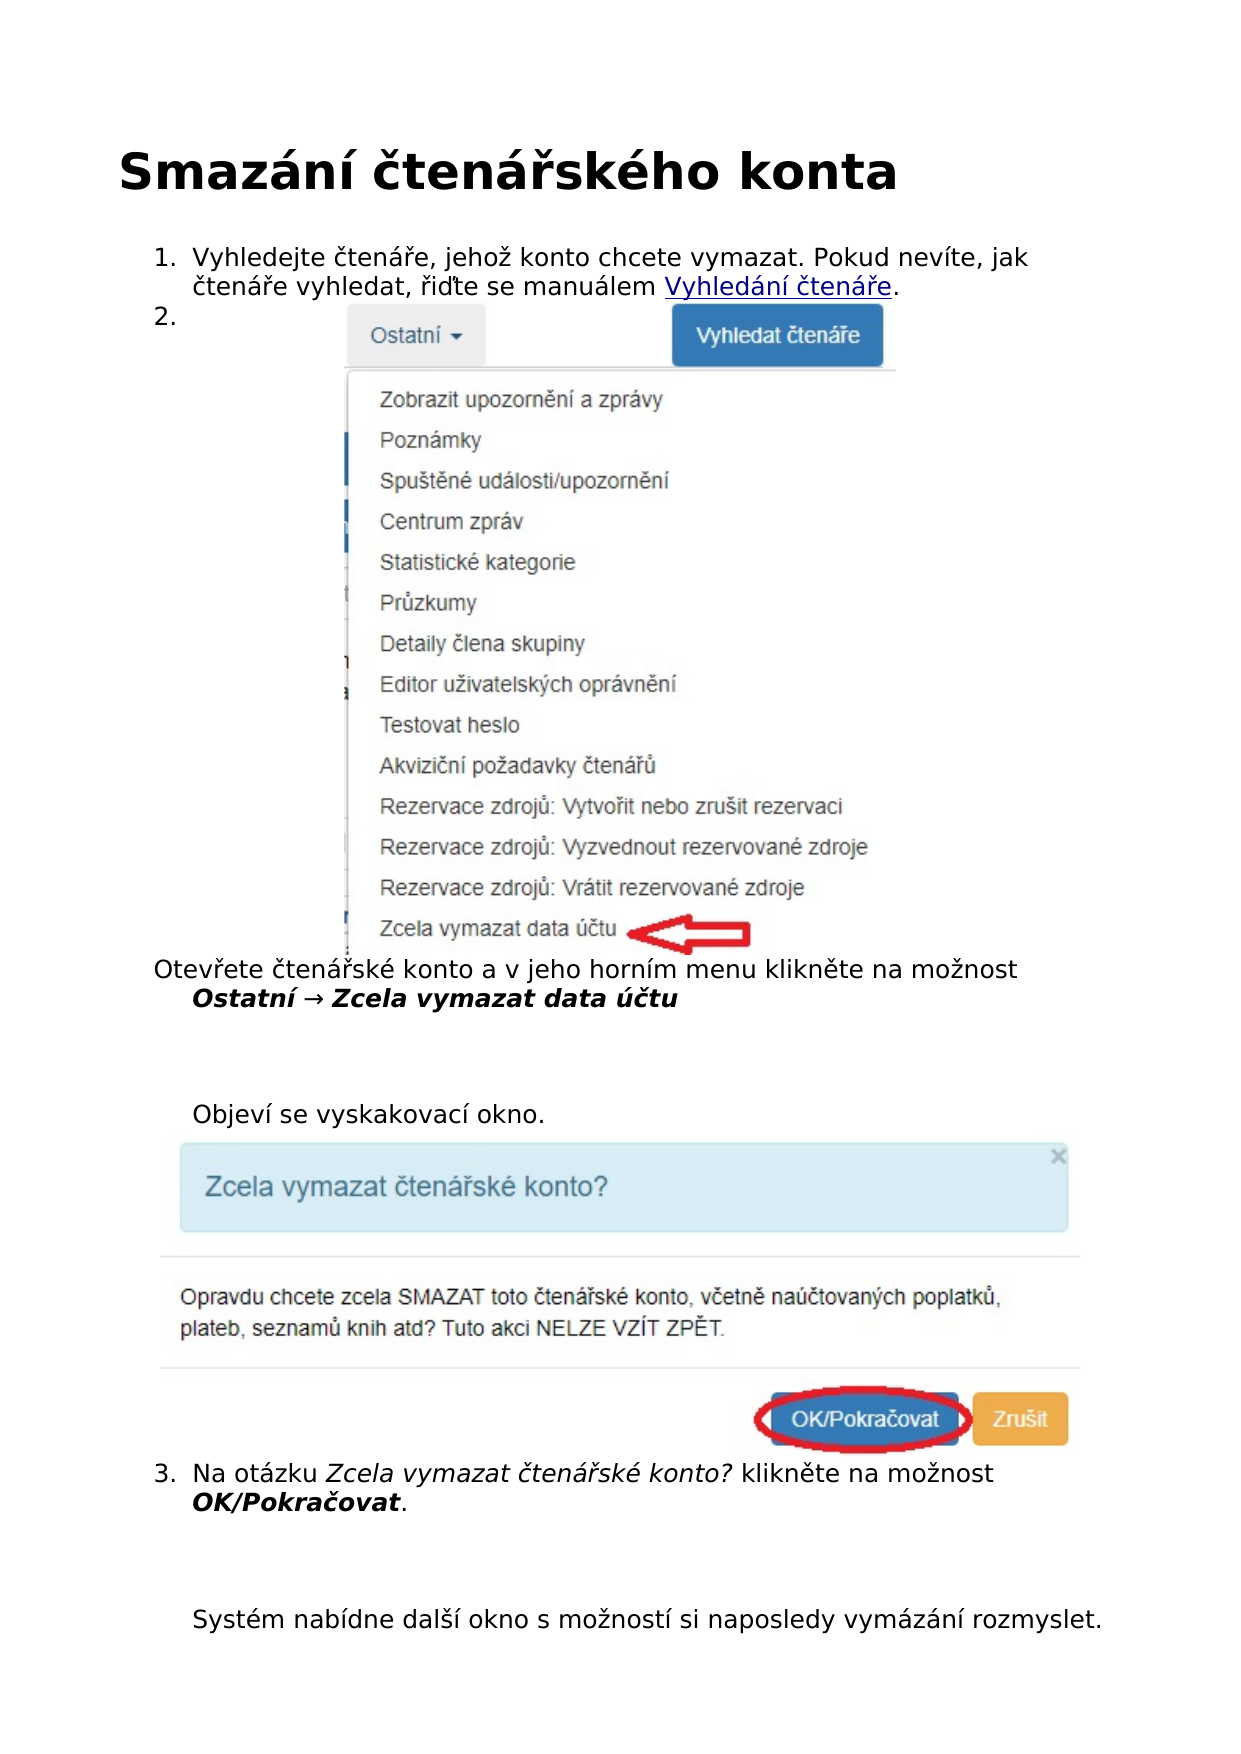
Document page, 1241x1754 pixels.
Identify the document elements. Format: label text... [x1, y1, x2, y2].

picture [344, 301, 896, 955]
picture [160, 1129, 1081, 1460]
list Na otázku Zcela vymazat čtenářské konto? klikněte na možnost OK/Pokračovat. Systém nabídne další okno s možností si naposledy vymázání rozmyslet. [177, 1130, 1122, 1634]
subtitle Smazání čtenářského konta [118, 143, 1122, 201]
list Otevřete čtenářské konto a v jeho horním menu klikněte na možnost Ostatní → Zcela vymazat data účtu Objeví se vyskakovací okno. [177, 302, 1122, 1130]
list Vyhledejte čtenáře, jehož konto chcete vymazat. Pokud nevíte, jak čtenáře vyhledat, řiďte se manuálem Vyhledání čtenáře. [177, 243, 1122, 302]
